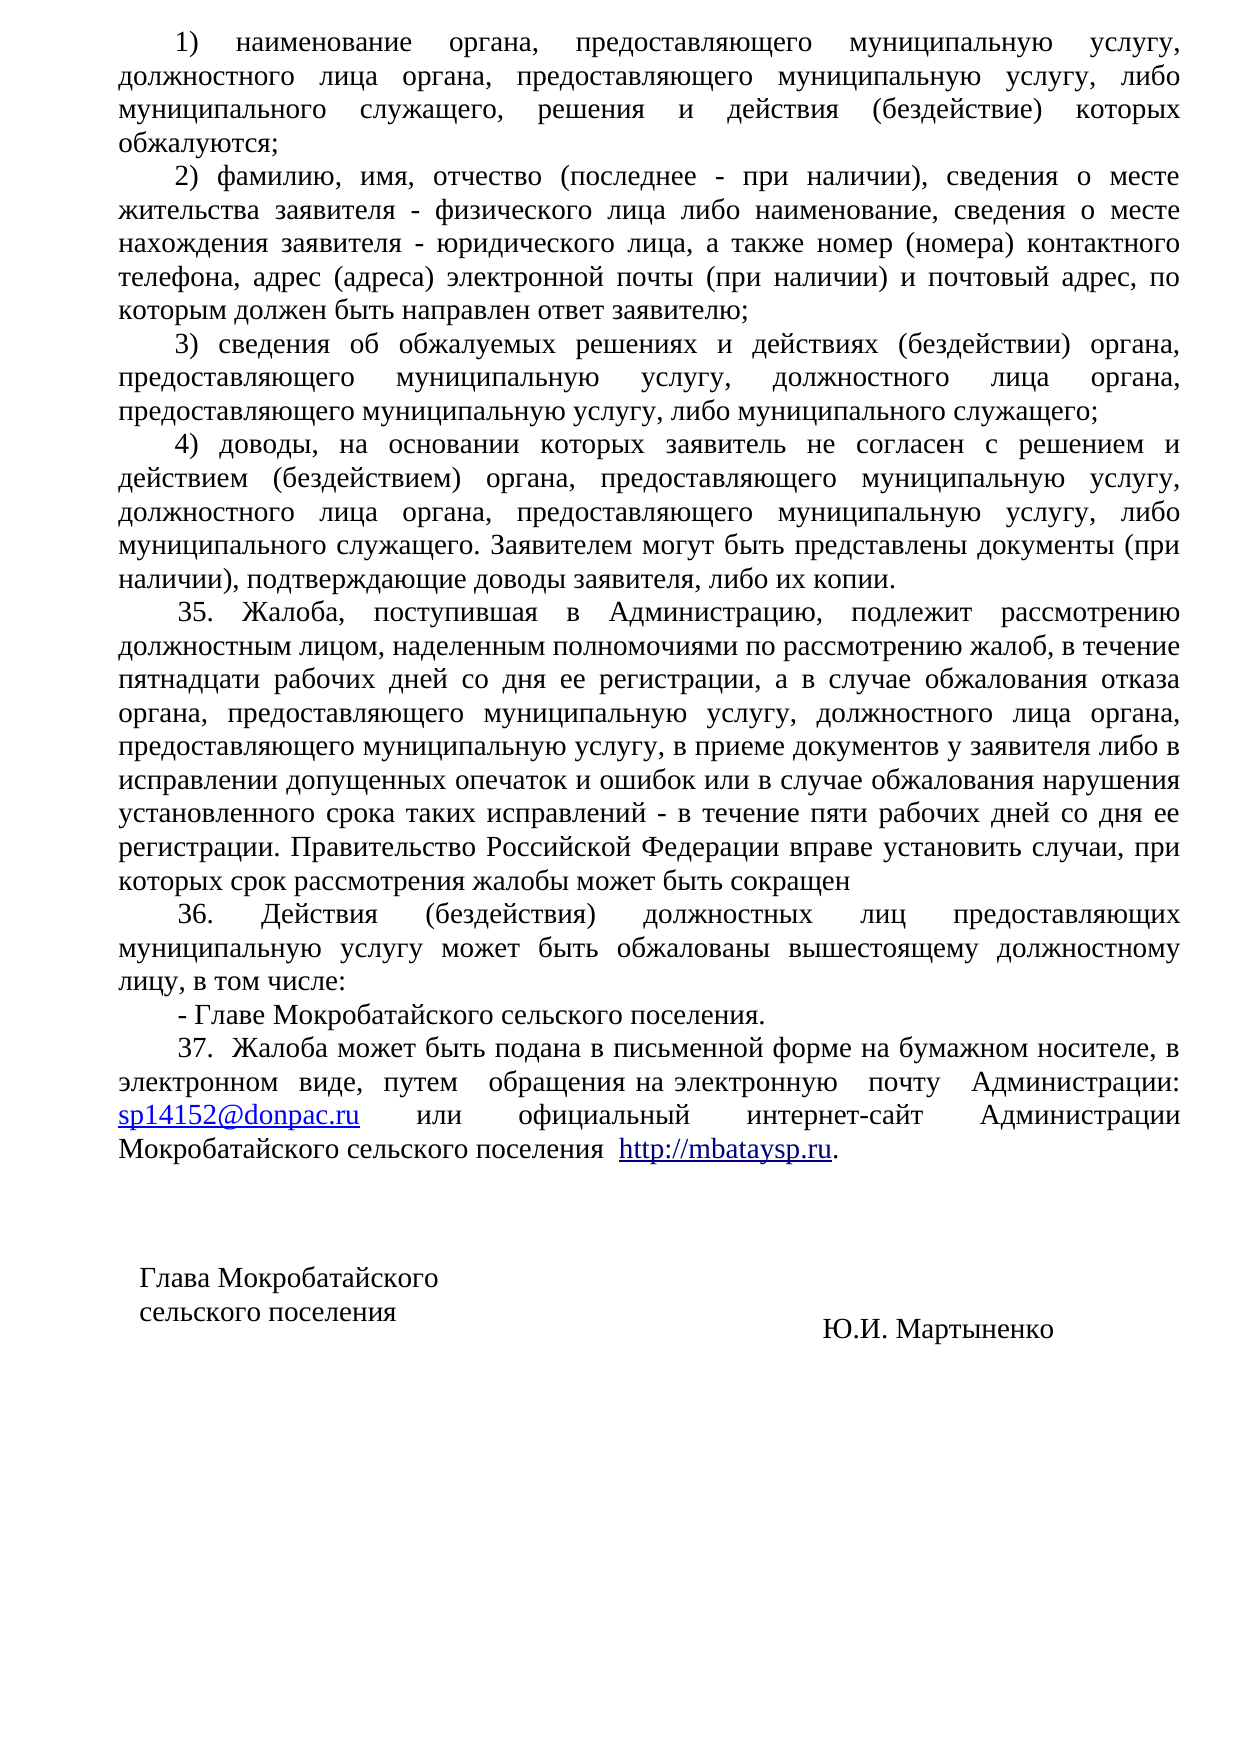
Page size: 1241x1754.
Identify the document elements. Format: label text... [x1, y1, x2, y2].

text - Главе Мокробатайского сельского поселения. [118, 997, 1181, 1030]
text 36. Действия (бездействия) должностных лиц предоставляющих муниципальную услугу может быть обжалованы вышестоящему должностному лицу, в том числе: [118, 896, 1181, 997]
table_header [573, 1165, 811, 1260]
text 3) сведения об обжалуемых решениях и действиях (бездействии) органа, предоставляющего муниципальную услугу, должностного лица органа, предоставляющего муниципальную услугу, либо муниципального служащего; [118, 326, 1181, 427]
text 1) наименование органа, предоставляющего муниципальную услугу, должностного лица органа, предоставляющего муниципальную услугу, либо муниципального служащего, решения и действия (бездействие) которых обжалуются; [118, 24, 1181, 158]
text 37. Жалоба может быть подана в письменной форме на бумажном носителе, в электронном виде, путем обращения на электронную почту Администрации: sp14152@donpac.ru или официальный интернет-сайт Администрации Мокробатайского сельского поселения http://mbataysp.ru. [118, 1030, 1181, 1164]
table_header [128, 1165, 572, 1260]
table_cell [573, 1260, 811, 1394]
table_cell Глава Мокробатайского сельского поселения [128, 1260, 572, 1394]
text 2) фамилию, имя, отчество (последнее - при наличии), сведения о месте жительства заявителя - физического лица либо наименование, сведения о месте нахождения заявителя - юридического лица, а также номер (номера) контактного телефона, адрес (адреса) электронной почты (при наличии) и почтовый адрес, по которым должен быть направлен ответ заявителю; [118, 158, 1181, 326]
table_header [811, 1165, 1174, 1260]
text 35. Жалоба, поступившая в Администрацию, подлежит рассмотрению должностным лицом, наделенным полномочиями по рассмотрению жалоб, в течение пятнадцати рабочих дней со дня ее регистрации, а в случае обжалования отказа органа, предоставляющего муниципальную услугу, должностного лица органа, предоставляющего муниципальную услугу, в приеме документов у заявителя либо в исправлении допущенных опечаток и ошибок или в случае обжалования нарушения установленного срока таких исправлений - в течение пяти рабочих дней со дня ее регистрации. Правительство Российской Федерации вправе установить случаи, при которых срок рассмотрения жалобы может быть сокращен [118, 594, 1181, 896]
table_cell Ю.И. Мартыненко [811, 1260, 1174, 1394]
text 4) доводы, на основании которых заявитель не согласен с решением и действием (бездействием) органа, предоставляющего муниципальную услугу, должностного лица органа, предоставляющего муниципальную услугу, либо муниципального служащего. Заявителем могут быть представлены документы (при наличии), подтверждающие доводы заявителя, либо их копии. [118, 427, 1181, 594]
